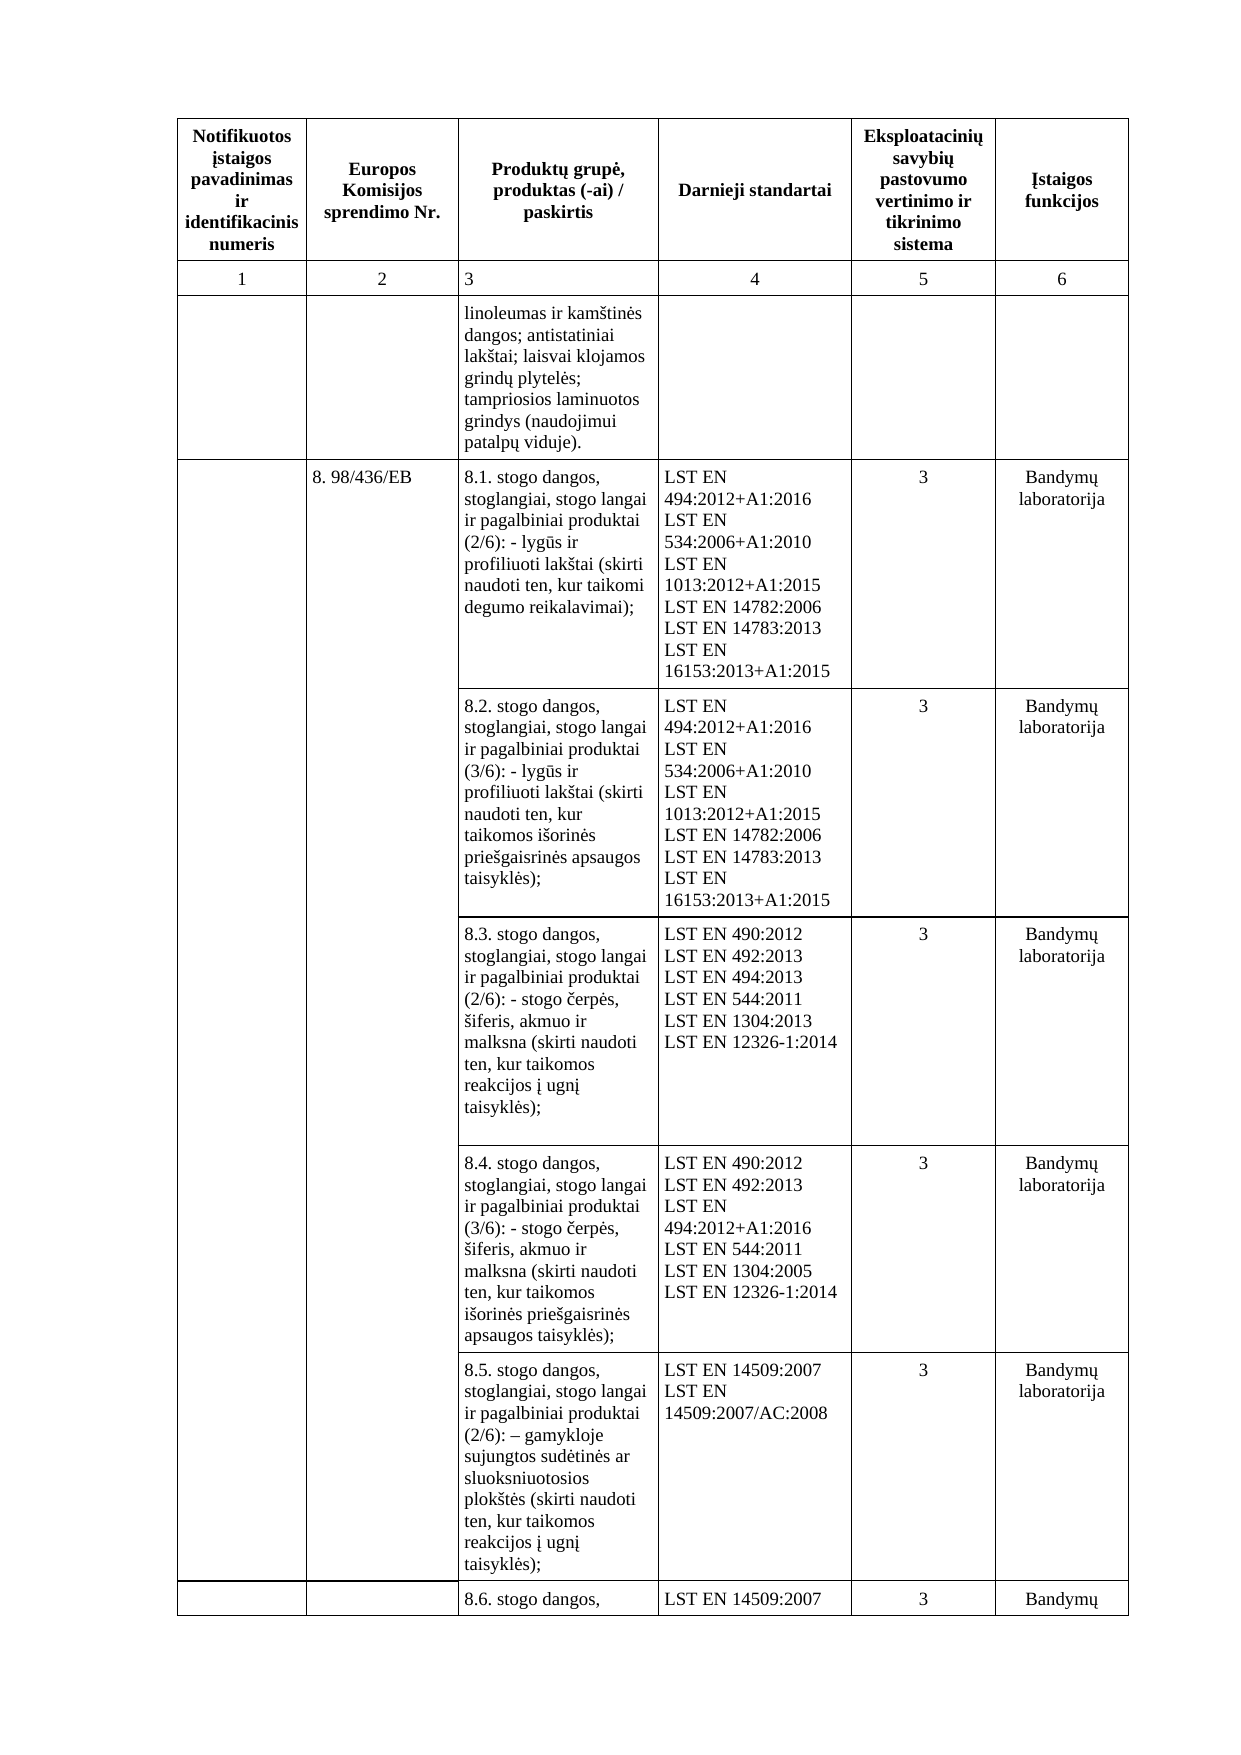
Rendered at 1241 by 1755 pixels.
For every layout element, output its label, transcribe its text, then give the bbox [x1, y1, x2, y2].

table_cell Bandymų laboratorija [996, 1353, 1128, 1580]
table_cell LST EN 494:2012+A1:2016 LST EN 534:2006+A1:2010 LST EN 1013:2012+A1:2015 LST EN 14782:2006 LST EN 14783:2013 LST EN 16153:2013+A1:2015 [659, 689, 851, 916]
table_cell 5 [852, 261, 995, 295]
table_cell 6 [996, 261, 1128, 295]
table_cell LST EN 494:2012+A1:2016 LST EN 534:2006+A1:2010 LST EN 1013:2012+A1:2015 LST EN 14782:2006 LST EN 14783:2013 LST EN 16153:2013+A1:2015 [659, 460, 851, 688]
table_cell 3 [459, 261, 658, 295]
table_cell Bandymų laboratorija [996, 689, 1128, 916]
table_cell [307, 1145, 458, 1352]
table_header Įstaigos funkcijos [996, 119, 1128, 260]
table_header Produktų grupė, produktas (-ai) / paskirtis [459, 119, 658, 260]
table_cell [307, 296, 458, 459]
table_header Notifikuotos įstaigos pavadinimas ir identifikacinis numeris [178, 119, 306, 260]
table_cell 8.6. stogo dangos, [459, 1581, 658, 1615]
table_cell 8.2. stogo dangos, stoglangiai, stogo langai ir pagalbiniai produktai (3/6): - lygūs ir profiliuoti lakštai (skirti naudoti ten, kur taikomos išorinės priešgaisrinės apsaugos taisyklės); [459, 689, 658, 916]
table_cell linoleumas ir kamštinės dangos; antistatiniai lakštai; laisvai klojamos grindų plytelės; tampriosios laminuotos grindys (naudojimui patalpų viduje). [459, 296, 658, 459]
table_cell [178, 1352, 306, 1580]
table_cell 3 [852, 1581, 995, 1615]
table_cell 3 [852, 460, 995, 688]
table_cell 3 [852, 1146, 995, 1352]
table_cell 3 [852, 689, 995, 916]
table_cell 8.3. stogo dangos, stoglangiai, stogo langai ir pagalbiniai produktai (2/6): - stogo čerpės, šiferis, akmuo ir malksna (skirti naudoti ten, kur taikomos reakcijos į ugnį taisyklės); [459, 918, 658, 1145]
table_header Europos Komisijos sprendimo Nr. [307, 119, 458, 260]
table_cell LST EN 14509:2007 [659, 1581, 851, 1615]
table_cell LST EN 14509:2007 LST EN 14509:2007/AC:2008 [659, 1353, 851, 1580]
table_cell Bandymų laboratorija [996, 918, 1128, 1145]
table_cell [307, 916, 458, 1145]
table_cell 3 [852, 1353, 995, 1580]
table_cell 3 [852, 918, 995, 1145]
table_cell [178, 1582, 306, 1615]
table_cell Bandymų laboratorija [996, 460, 1128, 688]
table_cell [659, 296, 851, 459]
table_cell [307, 1352, 458, 1580]
table_cell 8.4. stogo dangos, stoglangiai, stogo langai ir pagalbiniai produktai (3/6): - stogo čerpės, šiferis, akmuo ir malksna (skirti naudoti ten, kur taikomos išorinės priešgaisrinės apsaugos taisyklės); [459, 1146, 658, 1352]
table_cell 8.1. stogo dangos, stoglangiai, stogo langai ir pagalbiniai produktai (2/6): - lygūs ir profiliuoti lakštai (skirti naudoti ten, kur taikomi degumo reikalavimai); [459, 460, 658, 688]
table_cell [178, 916, 306, 1145]
table_header Darnieji standartai [659, 119, 851, 260]
table_cell 8. 98/436/EB [307, 460, 458, 688]
table_cell 1 [178, 261, 306, 295]
table_cell 2 [307, 261, 458, 295]
table_cell [178, 460, 306, 688]
table_cell Bandymų [996, 1581, 1128, 1615]
table_cell [178, 1145, 306, 1352]
table_cell [852, 296, 995, 459]
table_cell LST EN 490:2012 LST EN 492:2013 LST EN 494:2012+A1:2016 LST EN 544:2011 LST EN 1304:2005 LST EN 12326-1:2014 [659, 1146, 851, 1352]
table_cell [178, 688, 306, 916]
table_header Eksploatacinių savybių pastovumo vertinimo ir tikrinimo sistema [852, 119, 995, 260]
table_cell [178, 296, 306, 459]
table_cell LST EN 490:2012 LST EN 492:2013 LST EN 494:2013 LST EN 544:2011 LST EN 1304:2013 LST EN 12326-1:2014 [659, 918, 851, 1145]
table_cell Bandymų laboratorija [996, 1146, 1128, 1352]
table_cell [307, 1582, 458, 1615]
table_cell 4 [659, 261, 851, 295]
table_cell 8.5. stogo dangos, stoglangiai, stogo langai ir pagalbiniai produktai (2/6): – gamykloje sujungtos sudėtinės ar sluoksniuotosios plokštės (skirti naudoti ten, kur taikomos reakcijos į ugnį taisyklės); [459, 1353, 658, 1580]
table_cell [307, 688, 458, 916]
table_cell [996, 296, 1128, 459]
